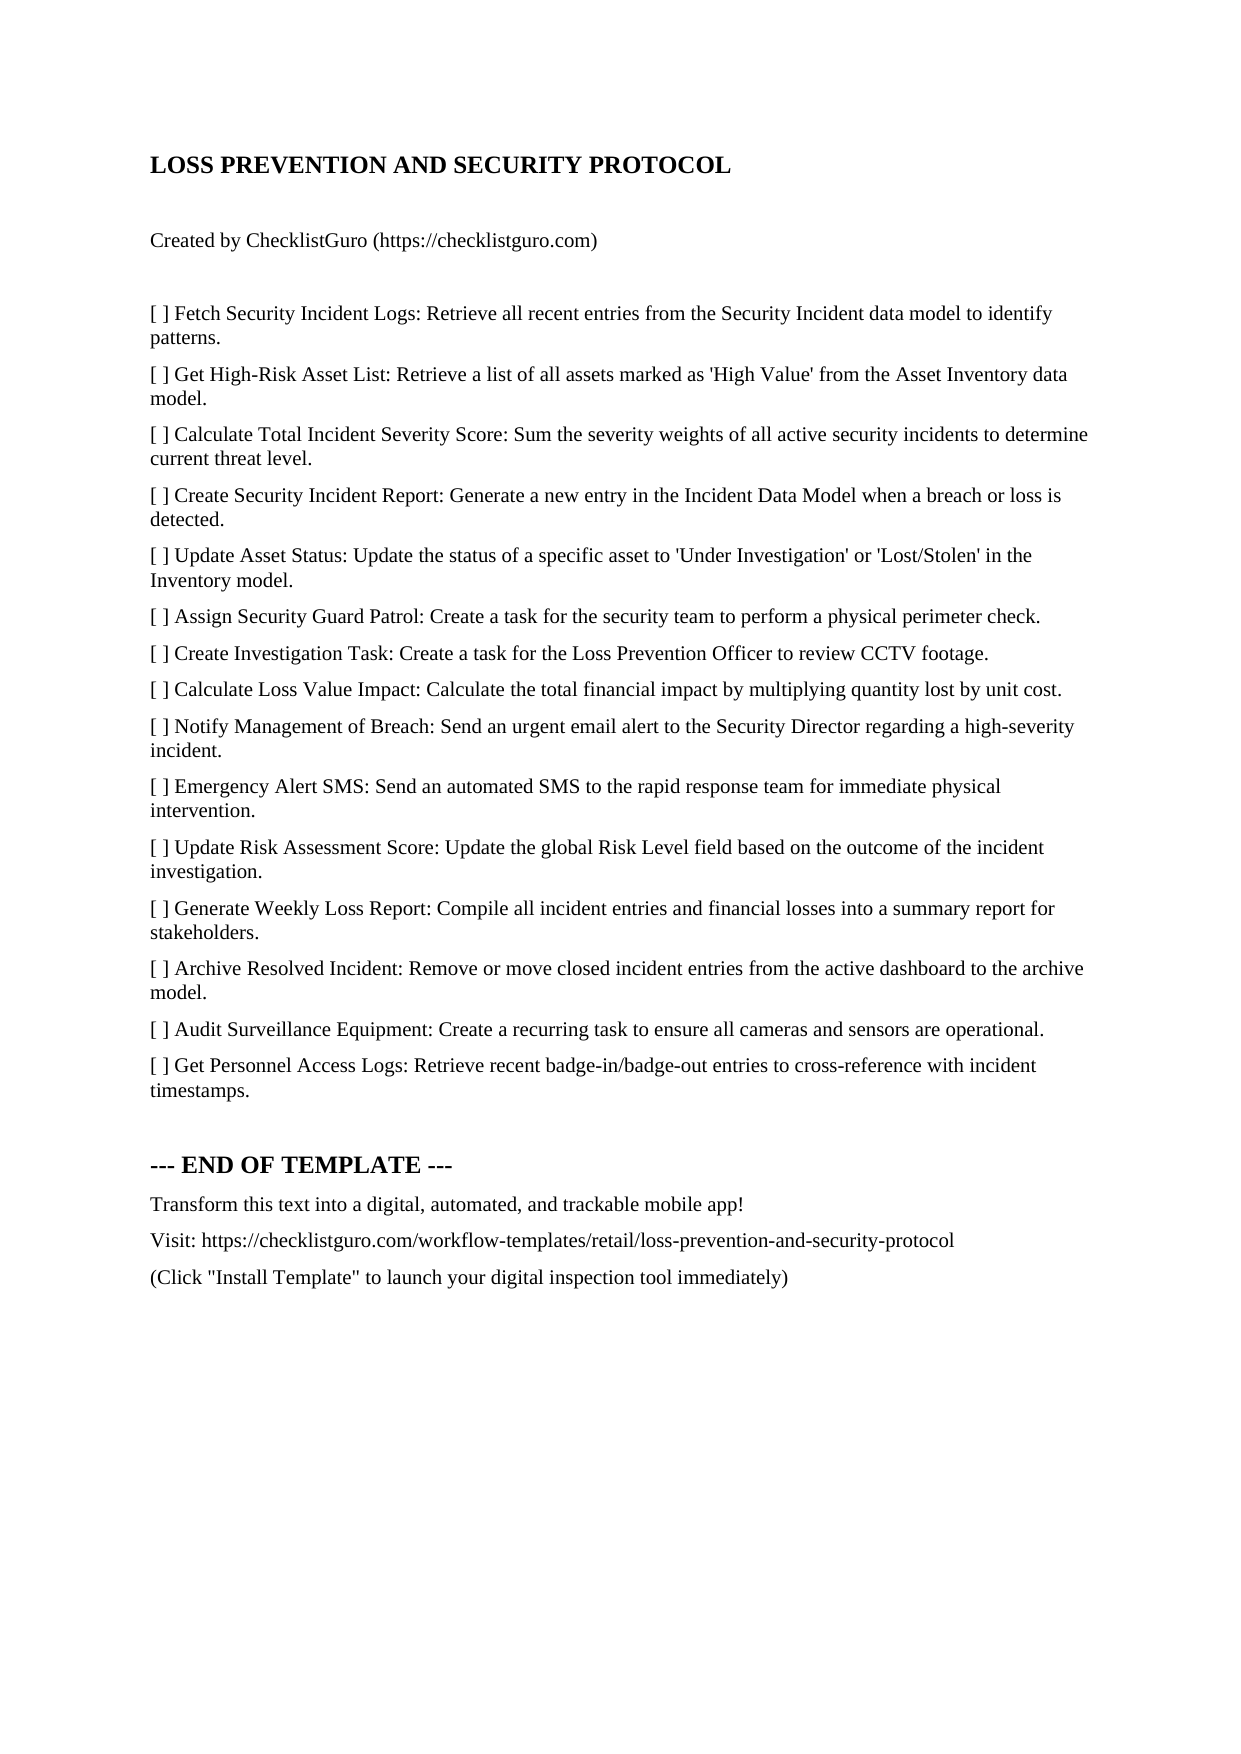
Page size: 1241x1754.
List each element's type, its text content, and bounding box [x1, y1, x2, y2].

text [ ] Calculate Loss Value Impact: Calculate the total financial impact by multiplying quantity lost by unit cost. [150, 677, 1090, 701]
text [ ] Create Investigation Task: Create a task for the Loss Prevention Officer to review CCTV footage. [150, 641, 1090, 665]
text [ ] Audit Surveillance Equipment: Create a recurring task to ensure all cameras and sensors are operational. [150, 1017, 1090, 1041]
text [ ] Notify Management of Breach: Send an urgent email alert to the Security Director regarding a high-severity incident. [150, 714, 1090, 762]
text [ ] Update Risk Assessment Score: Update the global Risk Level field based on the outcome of the incident investigation. [150, 835, 1090, 883]
text LOSS PREVENTION AND SECURITY PROTOCOL [150, 150, 1090, 179]
text [ ] Archive Resolved Incident: Remove or move closed incident entries from the active dashboard to the archive model. [150, 956, 1090, 1004]
text [ ] Emergency Alert SMS: Send an automated SMS to the rapid response team for immediate physical intervention. [150, 774, 1090, 822]
text Visit: https://checklistguro.com/workflow-templates/retail/loss-prevention-and-security-protocol [150, 1228, 1090, 1252]
text [ ] Get High-Risk Asset List: Retrieve a list of all assets marked as 'High Value' from the Asset Inventory data model. [150, 362, 1090, 410]
text Created by ChecklistGuro (https://checklistguro.com) [150, 228, 1090, 252]
text --- END OF TEMPLATE --- [150, 1151, 1090, 1179]
text [ ] Update Asset Status: Update the status of a specific asset to 'Under Investigation' or 'Lost/Stolen' in the Inventory model. [150, 543, 1090, 592]
text [ ] Get Personnel Access Logs: Retrieve recent badge-in/badge-out entries to cross-reference with incident timestamps. [150, 1053, 1090, 1102]
text [ ] Assign Security Guard Patrol: Create a task for the security team to perform a physical perimeter check. [150, 604, 1090, 628]
text [ ] Fetch Security Incident Logs: Retrieve all recent entries from the Security Incident data model to identify patterns. [150, 301, 1090, 349]
text [ ] Create Security Incident Report: Generate a new entry in the Incident Data Model when a breach or loss is detected. [150, 483, 1090, 531]
text [ ] Generate Weekly Loss Report: Compile all incident entries and financial losses into a summary report for stakeholders. [150, 896, 1090, 944]
text [ ] Calculate Total Incident Severity Score: Sum the severity weights of all active security incidents to determine current threat level. [150, 422, 1090, 470]
text (Click "Install Template" to launch your digital inspection tool immediately) [150, 1265, 1090, 1289]
text Transform this text into a digital, automated, and trackable mobile app! [150, 1192, 1090, 1216]
